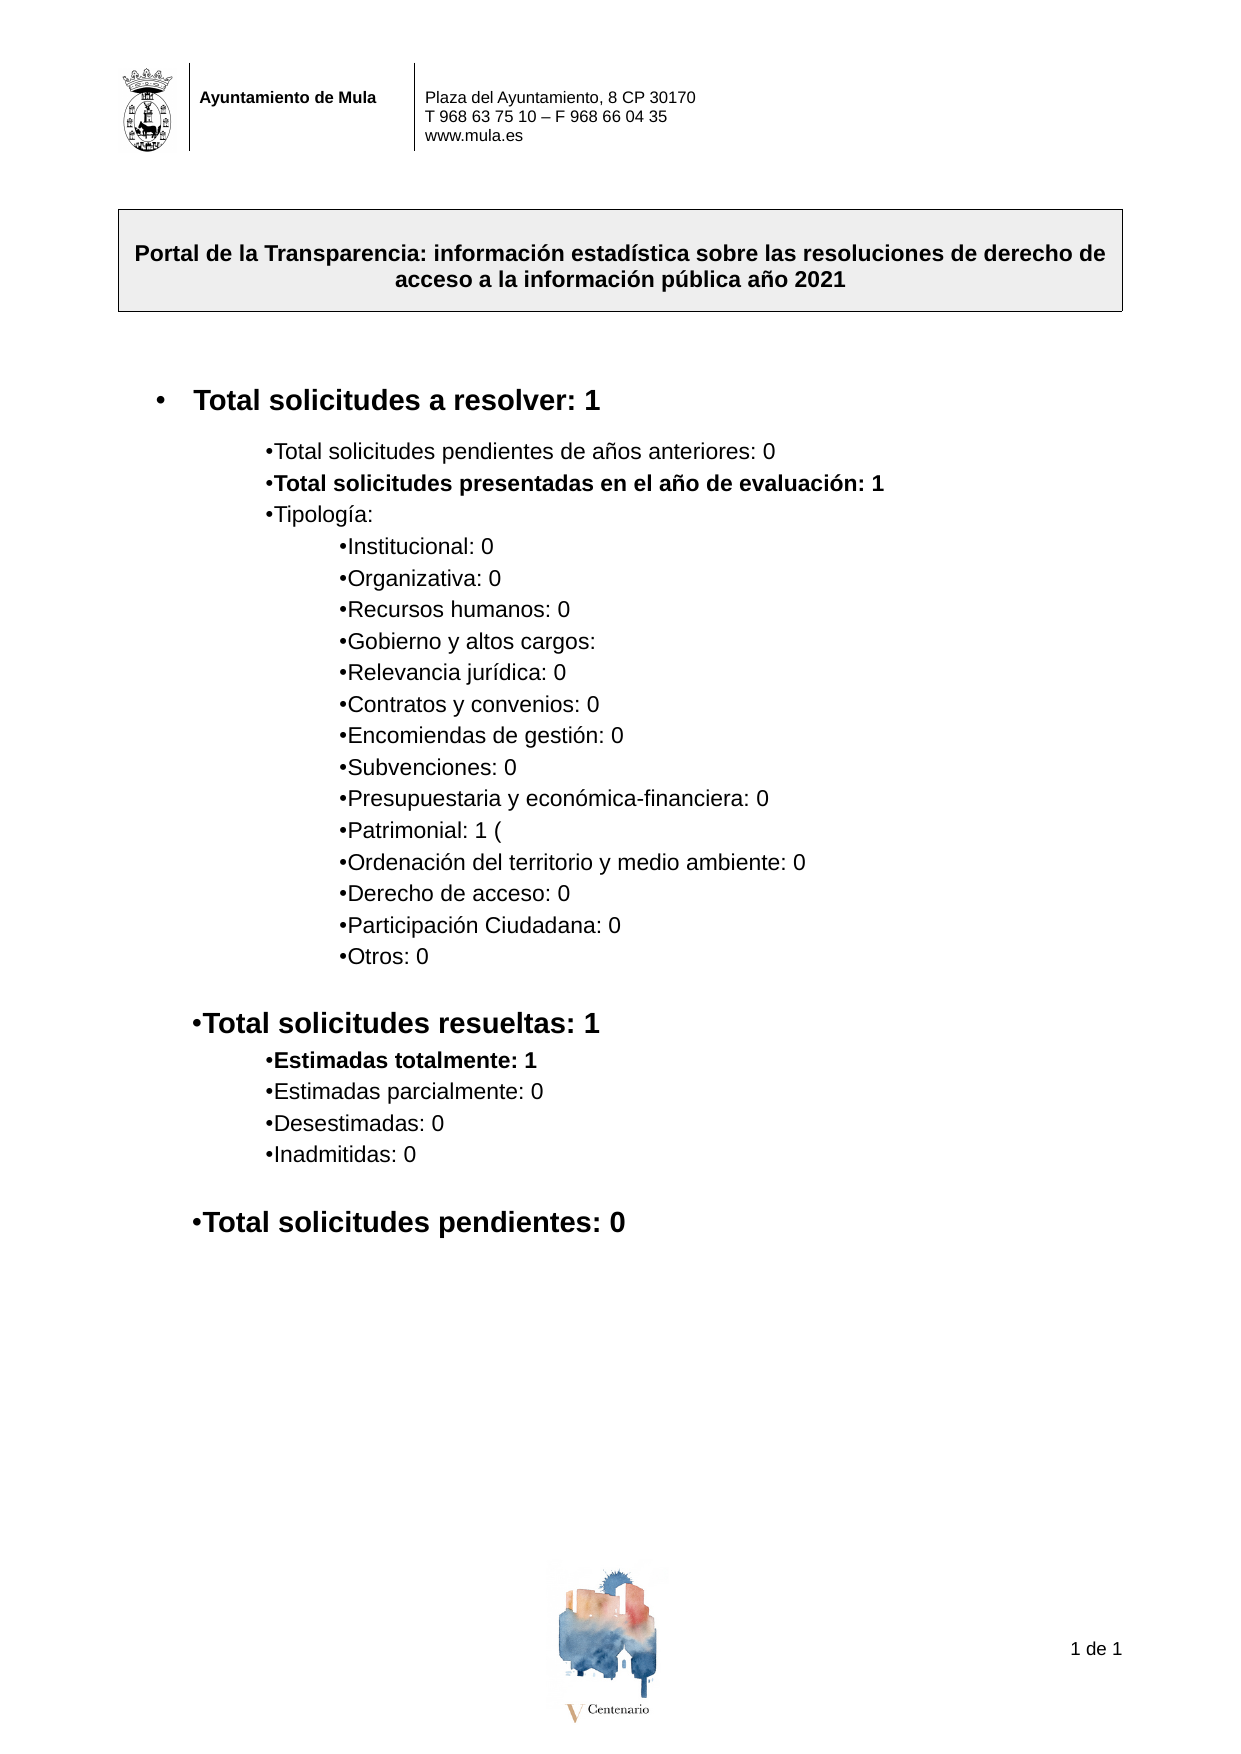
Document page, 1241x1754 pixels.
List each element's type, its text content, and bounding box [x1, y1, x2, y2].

list Otros: 0 [118, 943, 1122, 969]
list Estimadas parcialmente: 0 [118, 1078, 1122, 1105]
list Recursos humanos: 0 [118, 596, 1122, 622]
list Relevancia jurídica: 0 [118, 659, 1122, 686]
picture [117, 68, 177, 153]
list Desestimadas: 0 [118, 1110, 1122, 1136]
list Total solicitudes pendientes: 0 [118, 1204, 1122, 1238]
list Total solicitudes pendientes de años anteriores: 0 [118, 438, 1122, 464]
list Estimadas totalmente: 1 [118, 1047, 1122, 1073]
list Contratos y convenios: 0 [118, 691, 1122, 717]
list Presupuestaria y económica-financiera: 0 [118, 785, 1122, 812]
list Institucional: 0 [118, 533, 1122, 559]
list Derecho de acceso: 0 [118, 880, 1122, 906]
list Total solicitudes a resolver: 1 [156, 383, 1122, 417]
list Ordenación del territorio y medio ambiente: 0 [118, 848, 1122, 875]
list Total solicitudes presentadas en el año de evaluación: 1 [118, 470, 1122, 496]
list Inadmitidas: 0 [118, 1141, 1122, 1168]
list Tipología: [118, 501, 1122, 528]
list Subvenciones: 0 [118, 754, 1122, 780]
picture [546, 1559, 669, 1731]
list Encomiendas de gestión: 0 [118, 722, 1122, 749]
list Participación Ciudadana: 0 [118, 912, 1122, 938]
list Total solicitudes resueltas: 1 [118, 1006, 1122, 1040]
list Organizativa: 0 [118, 564, 1122, 591]
list Patrimonial: 1 ( [118, 817, 1122, 843]
table_header Portal de la Transparencia: información estadística sobre las resoluciones de derecho de acceso a la información pública año 2021 [119, 210, 1122, 311]
list Gobierno y altos cargos: [118, 628, 1122, 654]
